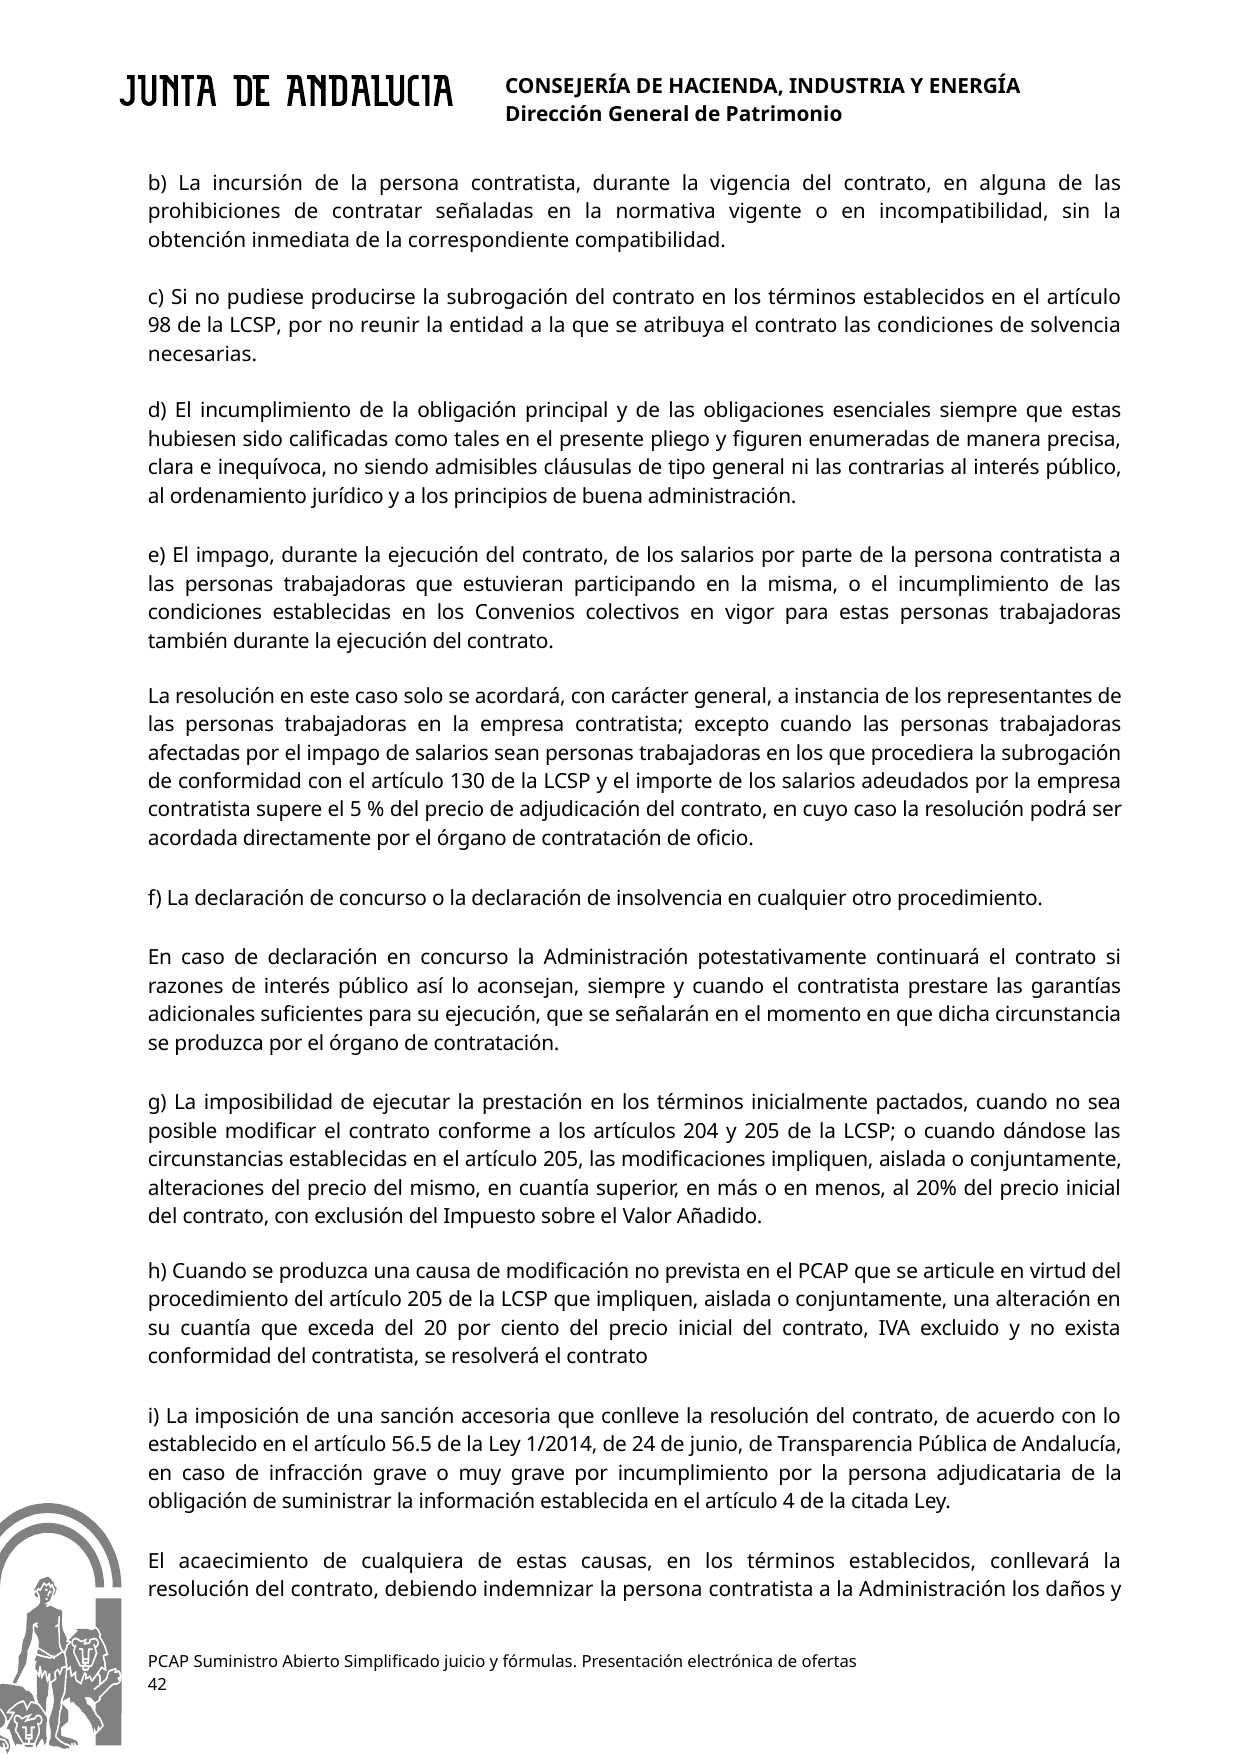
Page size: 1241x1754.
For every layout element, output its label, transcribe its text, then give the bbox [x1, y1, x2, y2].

text h) Cuando se produzca una causa de modificación no prevista en el PCAP que se articule en virtud del procedimiento del artículo 205 de la LCSP que impliquen, aislada o conjuntamente, una alteración en su cuantía que exceda del 20 por ciento del precio inicial del contrato, IVA excluido y no exista conformidad del contratista, se resolverá el contrato [148, 1256, 1122, 1369]
text i) La imposición de una sanción accesoria que conlleve la resolución del contrato, de acuerdo con lo establecido en el artículo 56.5 de la Ley 1/2014, de 24 de junio, de Transparencia Pública de Andalucía, en caso de infracción grave o muy grave por incumplimiento por la persona adjudicataria de la obligación de suministrar la información establecida en el artículo 4 de la citada Ley. [148, 1401, 1122, 1514]
text La resolución en este caso solo se acordará, con carácter general, a instancia de los representantes de las personas trabajadoras en la empresa contratista; excepto cuando las personas trabajadoras afectadas por el impago de salarios sean personas trabajadoras en los que procediera la subrogación de conformidad con el artículo 130 de la LCSP y el importe de los salarios adeudados por la empresa contratista supere el 5 % del precio de adjudicación del contrato, en cuyo caso la resolución podrá ser acordada directamente por el órgano de contratación de oficio. [148, 681, 1122, 851]
text e) El impago, durante la ejecución del contrato, de los salarios por parte de la persona contratista a las personas trabajadoras que estuvieran participando en la misma, o el incumplimiento de las condiciones establecidas en los Convenios colectivos en vigor para estas personas trabajadoras también durante la ejecución del contrato. [148, 541, 1122, 654]
text d) El incumplimiento de la obligación principal y de las obligaciones esenciales siempre que estas hubiesen sido calificadas como tales en el presente pliego y figuren enumeradas de manera precisa, clara e inequívoca, no siendo admisibles cláusulas de tipo general ni las contrarias al interés público, al ordenamiento jurídico y a los principios de buena administración. [148, 396, 1122, 509]
text g) La imposibilidad de ejecutar la prestación en los términos inicialmente pactados, cuando no sea posible modificar el contrato conforme a los artículos 204 y 205 de la LCSP; o cuando dándose las circunstancias establecidas en el artículo 205, las modificaciones impliquen, aislada o conjuntamente, alteraciones del precio del mismo, en cuantía superior, en más o en menos, al 20% del precio inicial del contrato, con exclusión del Impuesto sobre el Valor Añadido. [148, 1087, 1122, 1229]
text En caso de declaración en concurso la Administración potestativamente continuará el contrato si razones de interés público así lo aconsejan, siempre y cuando el contratista prestare las garantías adicionales suficientes para su ejecución, que se señalarán en el momento en que dicha circunstancia se produzca por el órgano de contratación. [148, 942, 1122, 1056]
text f) La declaración de concurso o la declaración de insolvencia en cualquier otro procedimiento. [148, 883, 1122, 911]
text El acaecimiento de cualquiera de estas causas, en los términos establecidos, conllevará la resolución del contrato, debiendo indemnizar la persona contratista a la Administración los daños y [148, 1546, 1122, 1603]
text c) Si no pudiese producirse la subrogación del contrato en los términos establecidos en el artículo 98 de la LCSP, por no reunir la entidad a la que se atribuya el contrato las condiciones de solvencia necesarias. [148, 282, 1122, 367]
text b) La incursión de la persona contratista, durante la vigencia del contrato, en alguna de las prohibiciones de contratar señaladas en la normativa vigente o en incompatibilidad, sin la obtención inmediata de la correspondiente compatibilidad. [148, 168, 1122, 253]
